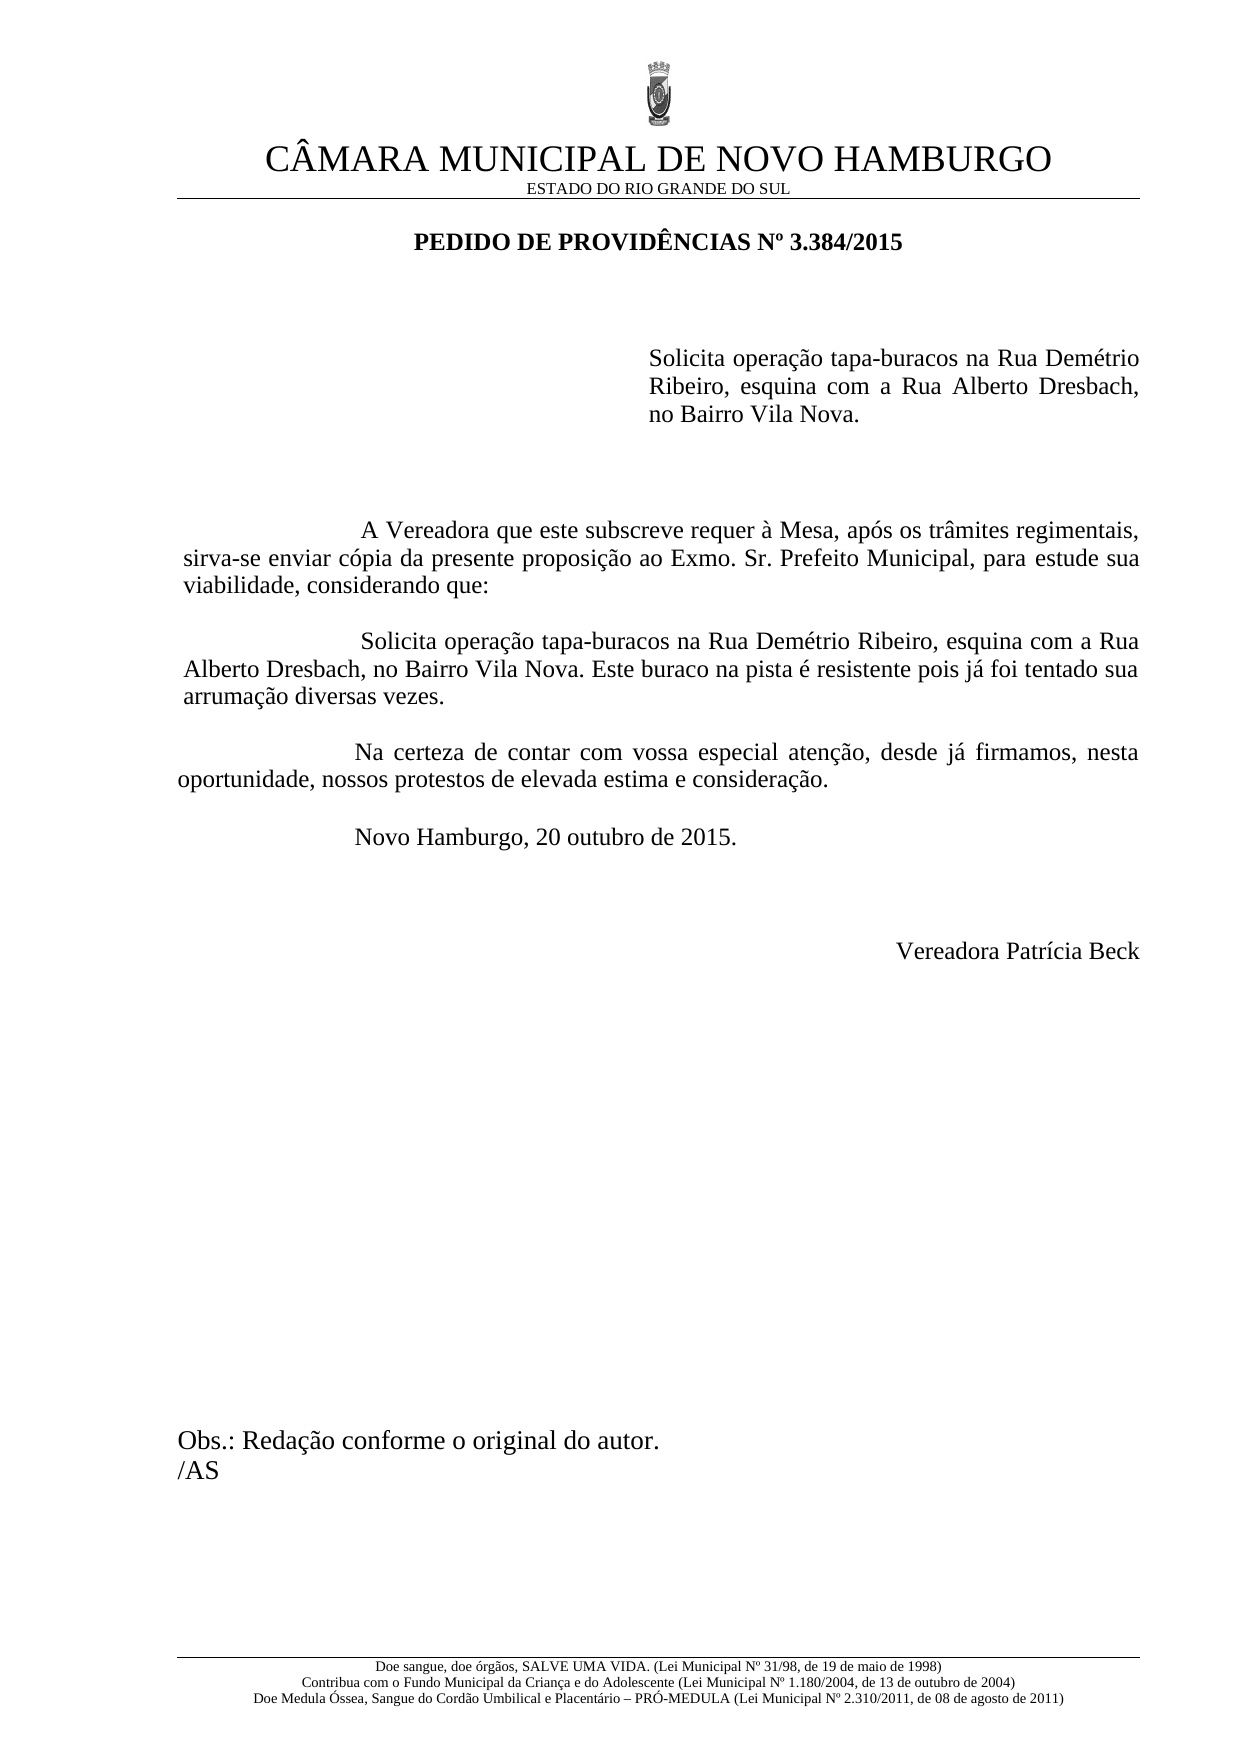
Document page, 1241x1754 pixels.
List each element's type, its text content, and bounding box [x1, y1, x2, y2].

list Solicita operação tapa-buracos na Rua Demétrio Ribeiro, esquina com a Rua Alberto Dresbach, no Bairro Vila Nova. [649, 344, 1140, 428]
text Obs.: Redação conforme o original do autor. [177, 1425, 1140, 1455]
text /AS [177, 1455, 1140, 1485]
text PEDIDO DE PROVIDÊNCIAS Nº 3.384/2015 [177, 228, 1140, 256]
text A Vereadora que este subscreve requer à Mesa, após os trâmites regimentais, sirva-se enviar cópia da presente proposição ao Exmo. Sr. Prefeito Municipal, para estude sua viabilidade, considerando que: [183, 516, 1140, 599]
text Vereadora Patrícia Beck [177, 937, 1140, 965]
text Novo Hamburgo, 20 outubro de 2015. [177, 823, 1140, 851]
text Solicita operação tapa-buracos na Rua Demétrio Ribeiro, esquina com a Rua Alberto Dresbach, no Bairro Vila Nova. Este buraco na pista é resistente pois já foi tentado sua arrumação diversas vezes. [183, 627, 1140, 710]
text Na certeza de contar com vossa especial atenção, desde já firmamos, nesta oportunidade, nossos protestos de elevada estima e consideração. [177, 738, 1140, 793]
